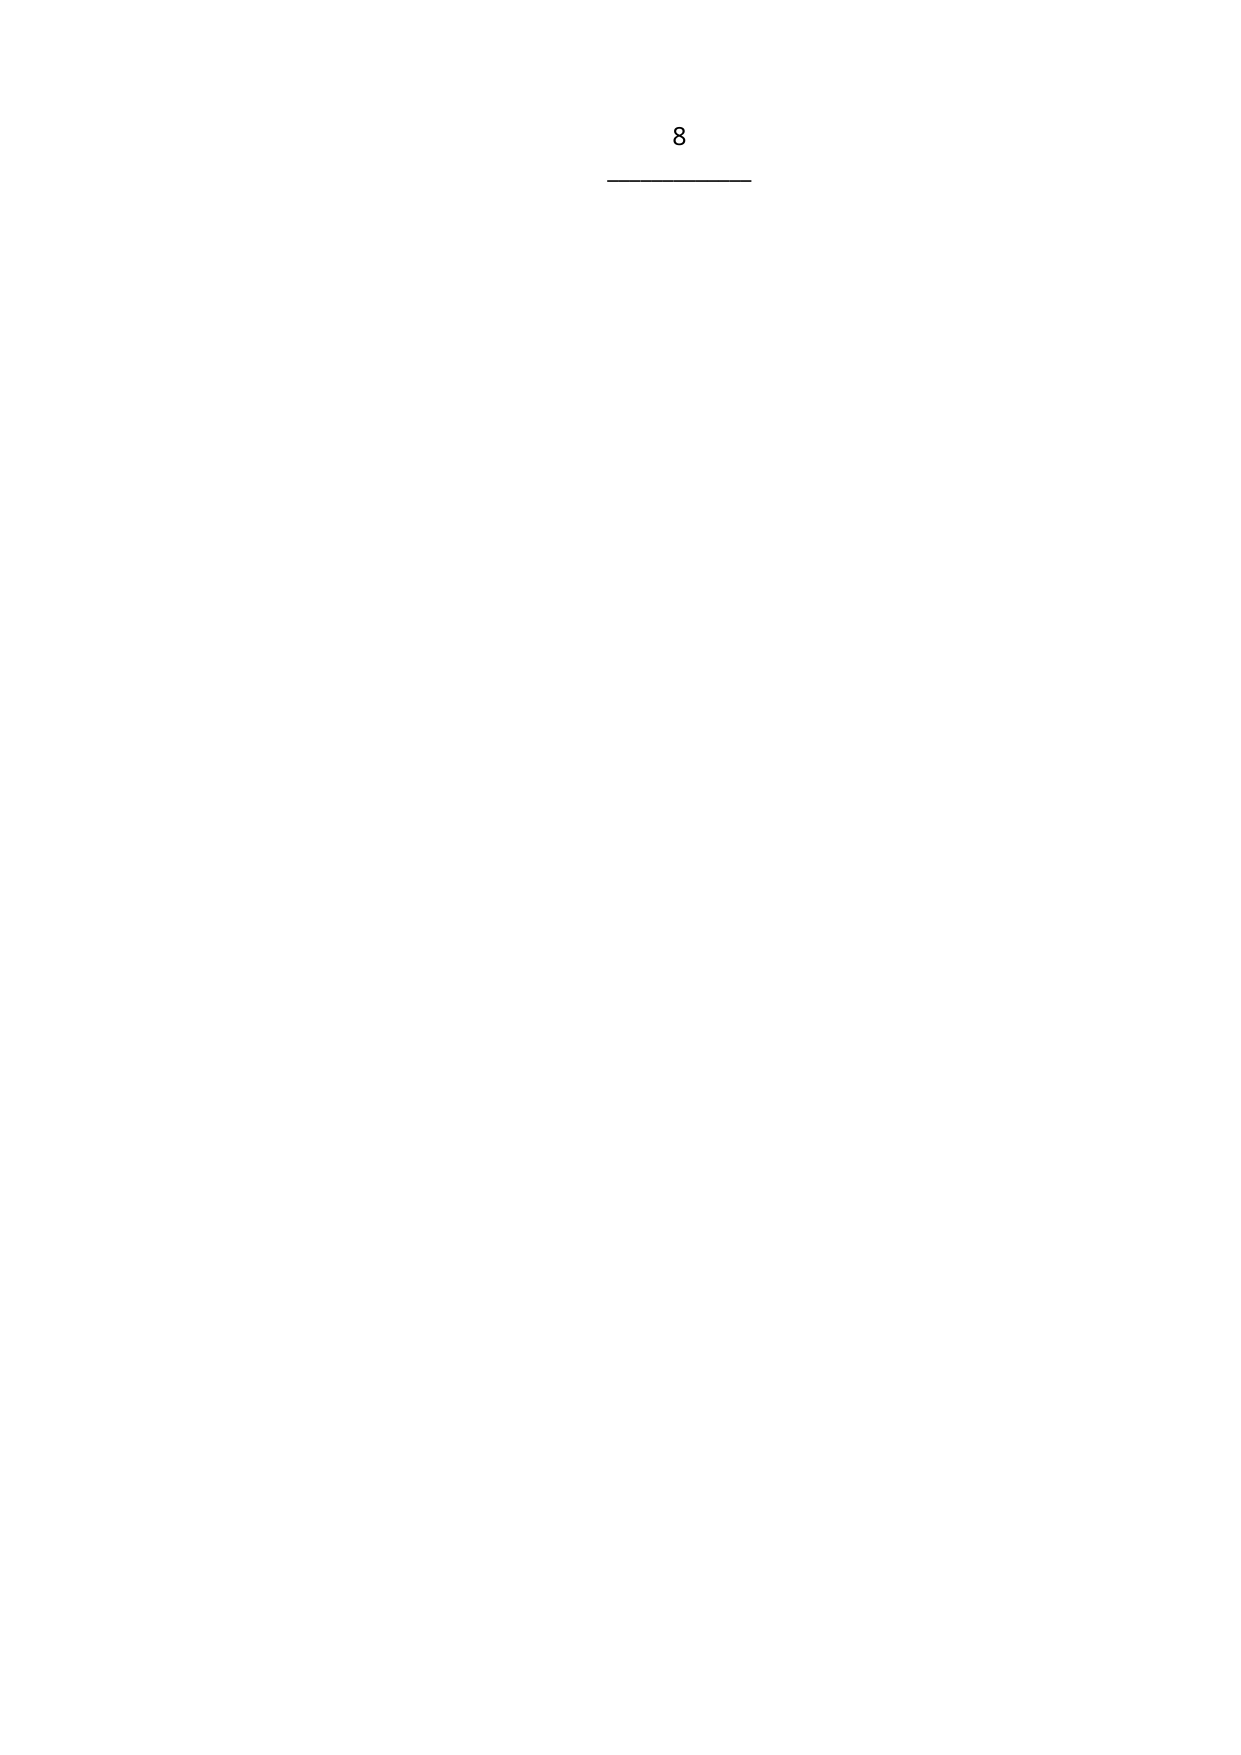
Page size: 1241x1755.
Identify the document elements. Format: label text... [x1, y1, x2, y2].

text _____________ [177, 152, 1181, 186]
